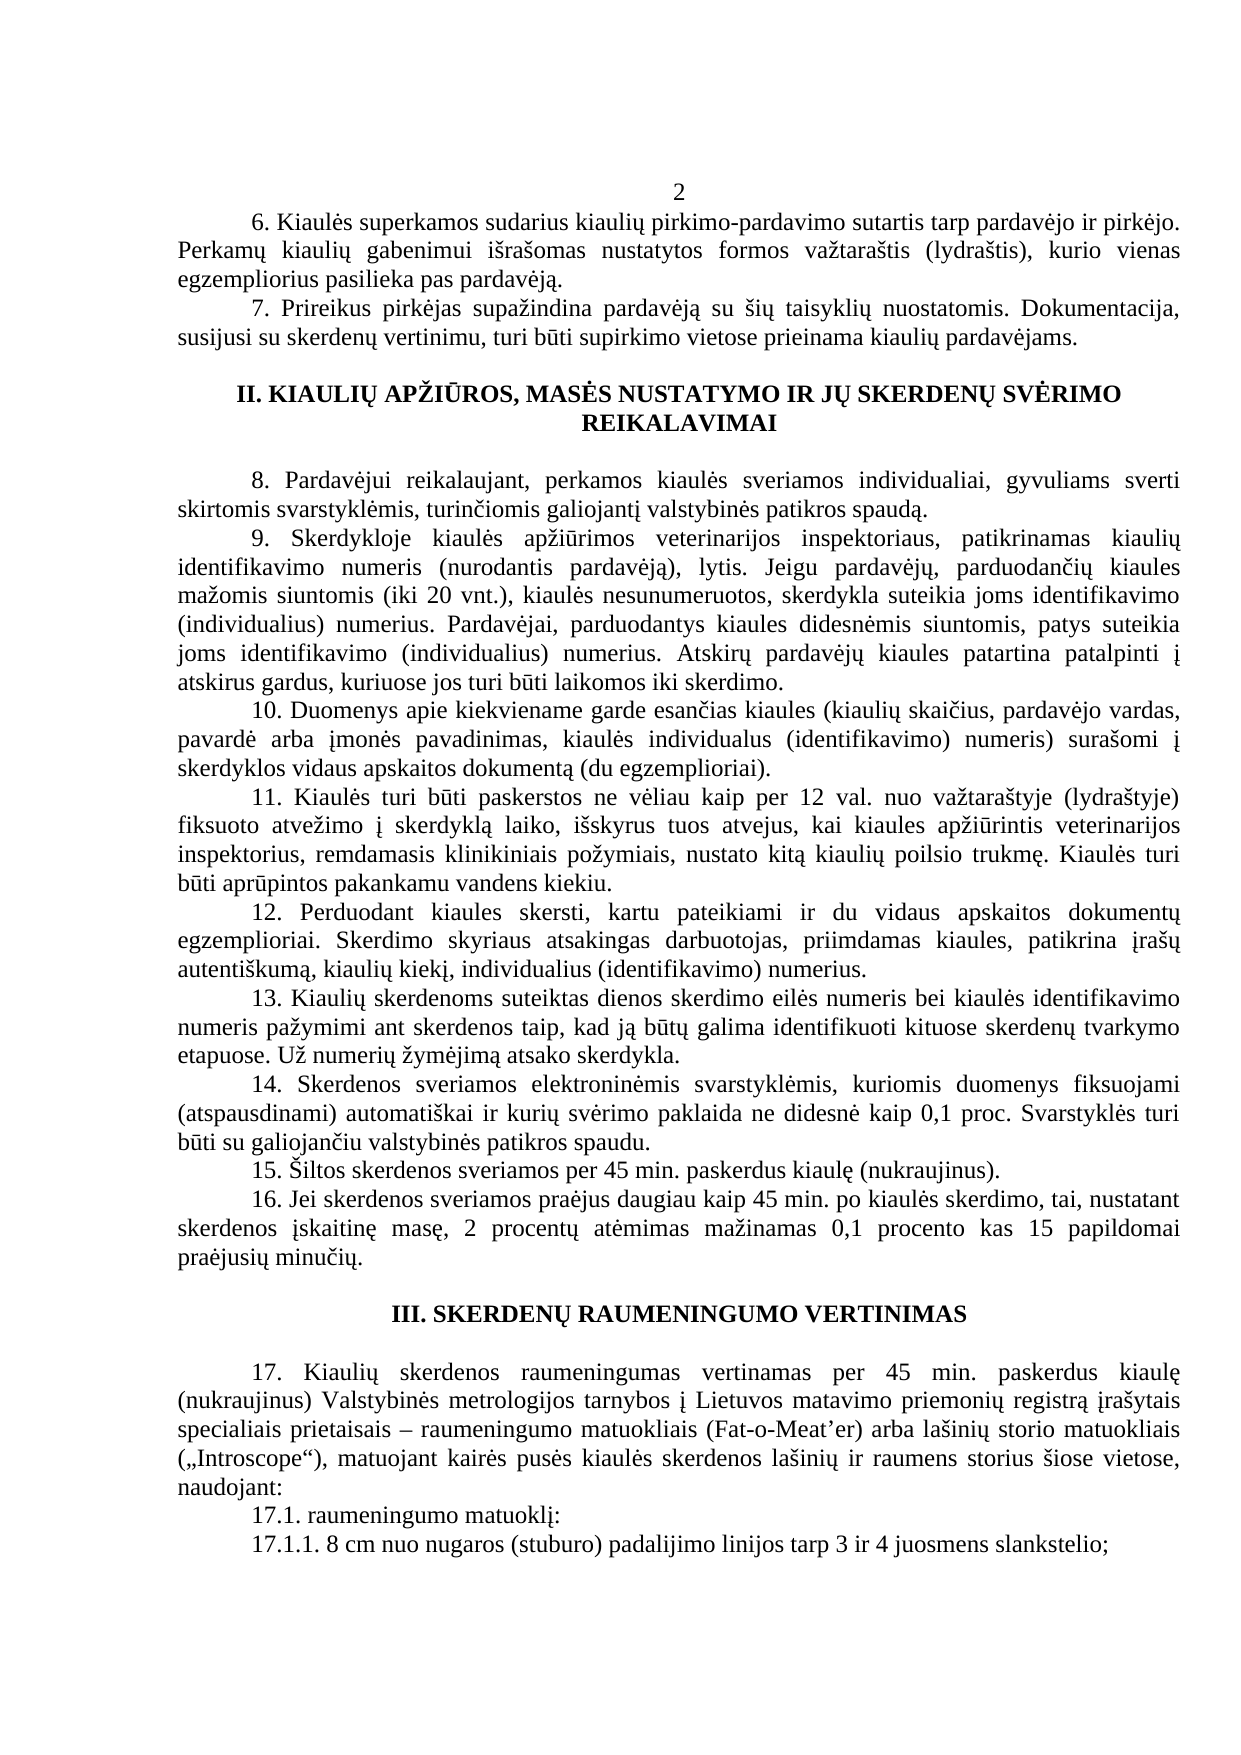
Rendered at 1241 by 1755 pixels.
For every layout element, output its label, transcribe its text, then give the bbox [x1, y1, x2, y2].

text 17.1.1. 8 cm nuo nugaros (stuburo) padalijimo linijos tarp 3 ir 4 juosmens slankstelio; [177, 1529, 1181, 1558]
text 17. Kiaulių skerdenos raumeningumas vertinamas per 45 min. paskerdus kiaulę (nukraujinus) Valstybinės metrologijos tarnybos į Lietuvos matavimo priemonių registrą įrašytais specialiais prietaisais – raumeningumo matuokliais (Fat-o-Meat’er) arba lašinių storio matuokliais („Introscope“), matuojant kairės pusės kiaulės skerdenos lašinių ir raumens storius šiose vietose, naudojant: [177, 1357, 1181, 1500]
text 11. Kiaulės turi būti paskerstos ne vėliau kaip per 12 val. nuo važtaraštyje (lydraštyje) fiksuoto atvežimo į skerdyklą laiko, išskyrus tuos atvejus, kai kiaules apžiūrintis veterinarijos inspektorius, remdamasis klinikiniais požymiais, nustato kitą kiaulių poilsio trukmę. Kiaulės turi būti aprūpintos pakankamu vandens kiekiu. [177, 782, 1181, 897]
text 7. Prireikus pirkėjas supažindina pardavėją su šių taisyklių nuostatomis. Dokumentacija, susijusi su skerdenų vertinimu, turi būti supirkimo vietose prieinama kiaulių pardavėjams. [177, 293, 1181, 350]
text 8. Pardavėjui reikalaujant, perkamos kiaulės sveriamos individualiai, gyvuliams sverti skirtomis svarstyklėmis, turinčiomis galiojantį valstybinės patikros spaudą. [177, 465, 1181, 523]
text 9. Skerdykloje kiaulės apžiūrimos veterinarijos inspektoriaus, patikrinamas kiaulių identifikavimo numeris (nurodantis pardavėją), lytis. Jeigu pardavėjų, parduodančių kiaules mažomis siuntomis (iki 20 vnt.), kiaulės nesunumeruotos, skerdykla suteikia joms identifikavimo (individualius) numerius. Pardavėjai, parduodantys kiaules didesnėmis siuntomis, patys suteikia joms identifikavimo (individualius) numerius. Atskirų pardavėjų kiaules patartina patalpinti į atskirus gardus, kuriuose jos turi būti laikomos iki skerdimo. [177, 523, 1181, 695]
text III. Skerdenų raumeningumo vertinimas [177, 1299, 1181, 1328]
text 15. Šiltos skerdenos sveriamos per 45 min. paskerdus kiaulę (nukraujinus). [177, 1155, 1181, 1184]
text 14. Skerdenos sveriamos elektroninėmis svarstyklėmis, kuriomis duomenys fiksuojami (atspausdinami) automatiškai ir kurių svėrimo paklaida ne didesnė kaip 0,1 proc. Svarstyklės turi būti su galiojančiu valstybinės patikros spaudu. [177, 1069, 1181, 1155]
text 6. Kiaulės superkamos sudarius kiaulių pirkimo-pardavimo sutartis tarp pardavėjo ir pirkėjo. Perkamų kiaulių gabenimui išrašomas nustatytos formos važtaraštis (lydraštis), kurio vienas egzempliorius pasilieka pas pardavėją. [177, 207, 1181, 293]
text 17.1. raumeningumo matuoklį: [177, 1500, 1181, 1529]
text 10. Duomenys apie kiekviename garde esančias kiaules (kiaulių skaičius, pardavėjo vardas, pavardė arba įmonės pavadinimas, kiaulės individualus (identifikavimo) numeris) surašomi į skerdyklos vidaus apskaitos dokumentą (du egzemplioriai). [177, 695, 1181, 782]
text 13. Kiaulių skerdenoms suteiktas dienos skerdimo eilės numeris bei kiaulės identifikavimo numeris pažymimi ant skerdenos taip, kad ją būtų galima identifikuoti kituose skerdenų tvarkymo etapuose. Už numerių žymėjimą atsako skerdykla. [177, 983, 1181, 1069]
text 16. Jei skerdenos sveriamos praėjus daugiau kaip 45 min. po kiaulės skerdimo, tai, nustatant skerdenos įskaitinę masę, 2 procentų atėmimas mažinamas 0,1 procento kas 15 papildomai praėjusių minučių. [177, 1184, 1181, 1270]
text 12. Perduodant kiaules skersti, kartu pateikiami ir du vidaus apskaitos dokumentų egzemplioriai. Skerdimo skyriaus atsakingas darbuotojas, priimdamas kiaules, patikrina įrašų autentiškumą, kiaulių kiekį, individualius (identifikavimo) numerius. [177, 897, 1181, 983]
text II. KIAULIŲ apžiūros, masės nustatymo ir jų skerdenų svėrimo REIKALAVIMAI [177, 379, 1181, 437]
